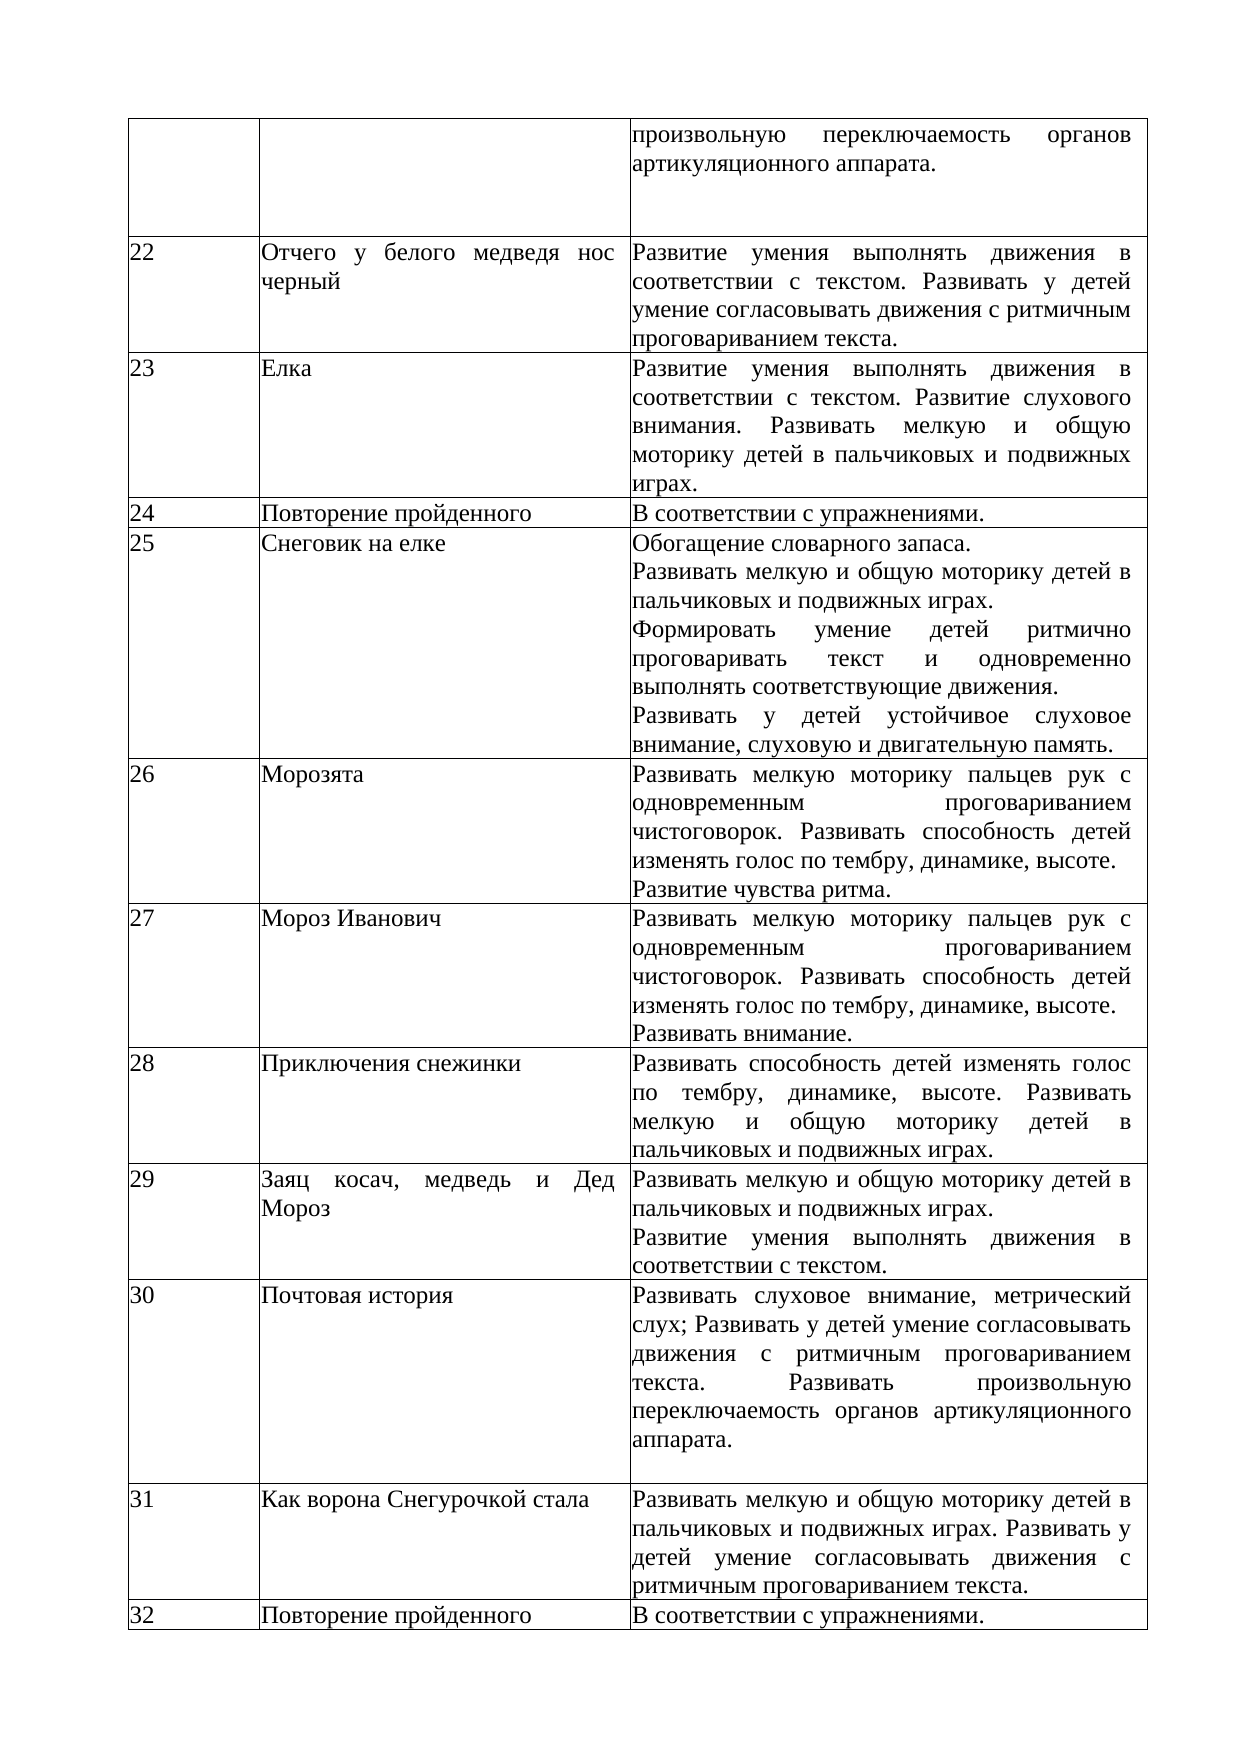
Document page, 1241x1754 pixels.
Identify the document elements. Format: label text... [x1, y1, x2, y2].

table_cell Как ворона Снегурочкой стала [260, 1484, 630, 1599]
table_cell Развивать мелкую и общую моторику детей в пальчиковых и подвижных играх. Развивать у детей умение согласовывать движения с ритмичным проговариванием текста. [631, 1484, 1147, 1599]
table_cell Приключения снежинки [260, 1048, 630, 1163]
table_cell 32 [129, 1600, 259, 1629]
table_cell 28 [129, 1048, 259, 1163]
table_cell 22 [129, 237, 259, 352]
table_cell 31 [129, 1484, 259, 1599]
table_cell Развивать мелкую моторику пальцев рук с одновременным проговариванием чистоговорок. Развивать способность детей изменять голос по тембру, динамике, высоте. Развитие чувства ритма. [631, 759, 1147, 902]
table_cell 27 [129, 904, 259, 1047]
table_cell Обогащение словарного запаса. Развивать мелкую и общую моторику детей в пальчиковых и подвижных играх. Формировать умение детей ритмично проговаривать текст и одновременно выполнять соответствующие движения. Развивать у детей устойчивое слуховое внимание, слуховую и двигательную память. [631, 528, 1147, 758]
table_cell 25 [129, 528, 259, 758]
table_cell 26 [129, 759, 259, 902]
table_cell Морозята [260, 759, 630, 902]
table_cell [129, 119, 259, 236]
table_cell 30 [129, 1280, 259, 1483]
table_cell Развивать слуховое внимание, метрический слух; Развивать у детей умение согласовывать движения с ритмичным проговариванием текста. Развивать произвольную переключаемость органов артикуляционного аппарата. [631, 1280, 1147, 1483]
table_cell Развивать способность детей изменять голос по тембру, динамике, высоте. Развивать мелкую и общую моторику детей в пальчиковых и подвижных играх. [631, 1048, 1147, 1163]
table_cell Развитие умения выполнять движения в соответствии с текстом. Развивать у детей умение согласовывать движения с ритмичным проговариванием текста. [631, 237, 1147, 352]
table_cell В соответствии с упражнениями. [631, 1600, 1147, 1629]
table_cell 29 [129, 1164, 259, 1279]
table_cell В соответствии с упражнениями. [631, 498, 1147, 527]
table_cell Заяц косач, медведь и Дед Мороз [260, 1164, 630, 1279]
table_cell Развивать мелкую моторику пальцев рук с одновременным проговариванием чистоговорок. Развивать способность детей изменять голос по тембру, динамике, высоте. Развивать внимание. [631, 904, 1147, 1047]
table_cell произвольную переключаемость органов артикуляционного аппарата. [631, 119, 1147, 236]
table_cell Мороз Иванович [260, 904, 630, 1047]
table_cell Повторение пройденного [260, 1600, 630, 1629]
table_cell [260, 119, 630, 236]
table_cell Елка [260, 353, 630, 497]
table_cell 23 [129, 353, 259, 497]
table_cell Отчего у белого медведя нос черный [260, 237, 630, 352]
table_cell Развитие умения выполнять движения в соответствии с текстом. Развитие слухового внимания. Развивать мелкую и общую моторику детей в пальчиковых и подвижных играх. [631, 353, 1147, 497]
table_cell Почтовая история [260, 1280, 630, 1483]
table_cell Повторение пройденного [260, 498, 630, 527]
table_cell 24 [129, 498, 259, 527]
table_cell Развивать мелкую и общую моторику детей в пальчиковых и подвижных играх. Развитие умения выполнять движения в соответствии с текстом. [631, 1164, 1147, 1279]
table_cell Снеговик на елке [260, 528, 630, 758]
